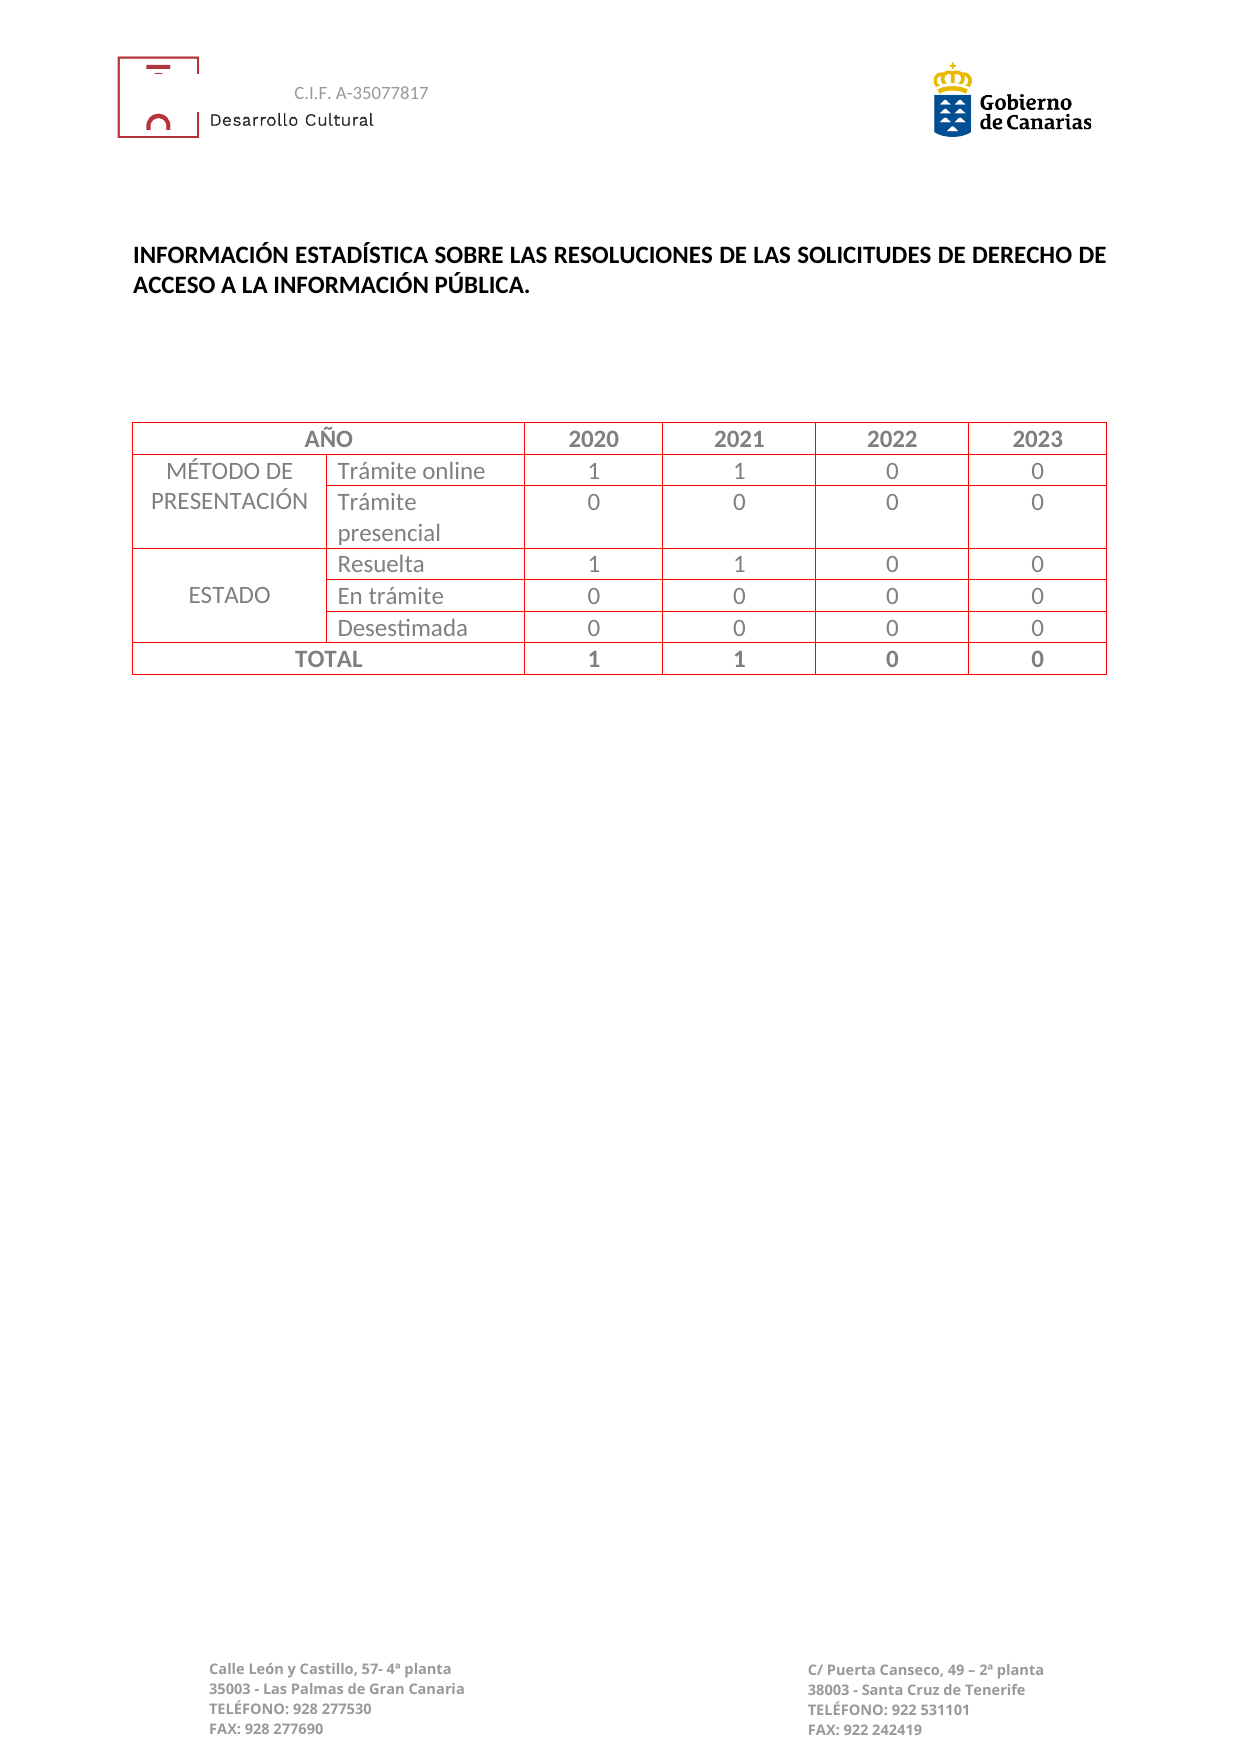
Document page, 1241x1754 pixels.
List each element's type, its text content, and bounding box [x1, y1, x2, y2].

table_cell Desestimada [327, 612, 524, 642]
text INFORMACIÓN ESTADÍSTICA SOBRE LAS RESOLUCIONES DE LAS SOLICITUDES DE DERECHO DE ACCESO A LA INFORMACIÓN PÚBLICA. [133, 239, 1107, 300]
table_header 2021 [663, 423, 815, 454]
table_cell En trámite [327, 580, 524, 611]
table_cell 0 [969, 643, 1106, 674]
table_cell 0 [663, 580, 815, 611]
table_cell 0 [816, 643, 968, 674]
table_header 2020 [525, 423, 662, 454]
table_cell 1 [525, 643, 662, 674]
table_cell 0 [816, 580, 968, 611]
table_cell 0 [969, 580, 1106, 611]
table_cell 0 [969, 455, 1106, 485]
table_cell 0 [969, 612, 1106, 642]
table_cell 0 [525, 580, 662, 611]
table_cell 1 [663, 643, 815, 674]
table_header 2023 [969, 423, 1106, 454]
table_cell ESTADO [133, 549, 326, 642]
table_cell 0 [969, 549, 1106, 579]
table_cell Trámite presencial [327, 486, 524, 547]
table_cell 0 [525, 486, 662, 547]
table_cell Resuelta [327, 549, 524, 579]
table_cell 0 [663, 612, 815, 642]
table_cell 1 [525, 455, 662, 485]
table_cell 0 [969, 486, 1106, 547]
table_cell TOTAL [133, 643, 524, 674]
table_cell 0 [816, 612, 968, 642]
table_cell 0 [663, 486, 815, 547]
table_cell 0 [816, 549, 968, 579]
table_header AÑO [133, 423, 524, 454]
table_cell 0 [816, 455, 968, 485]
table_cell 0 [525, 612, 662, 642]
table_cell Trámite online [327, 455, 524, 485]
table_cell 1 [525, 549, 662, 579]
table_cell 0 [816, 486, 968, 547]
table_header 2022 [816, 423, 968, 454]
table_cell MÉTODO DE PRESENTACIÓN [133, 455, 326, 547]
table_cell 1 [663, 455, 815, 485]
table_cell 1 [663, 549, 815, 579]
